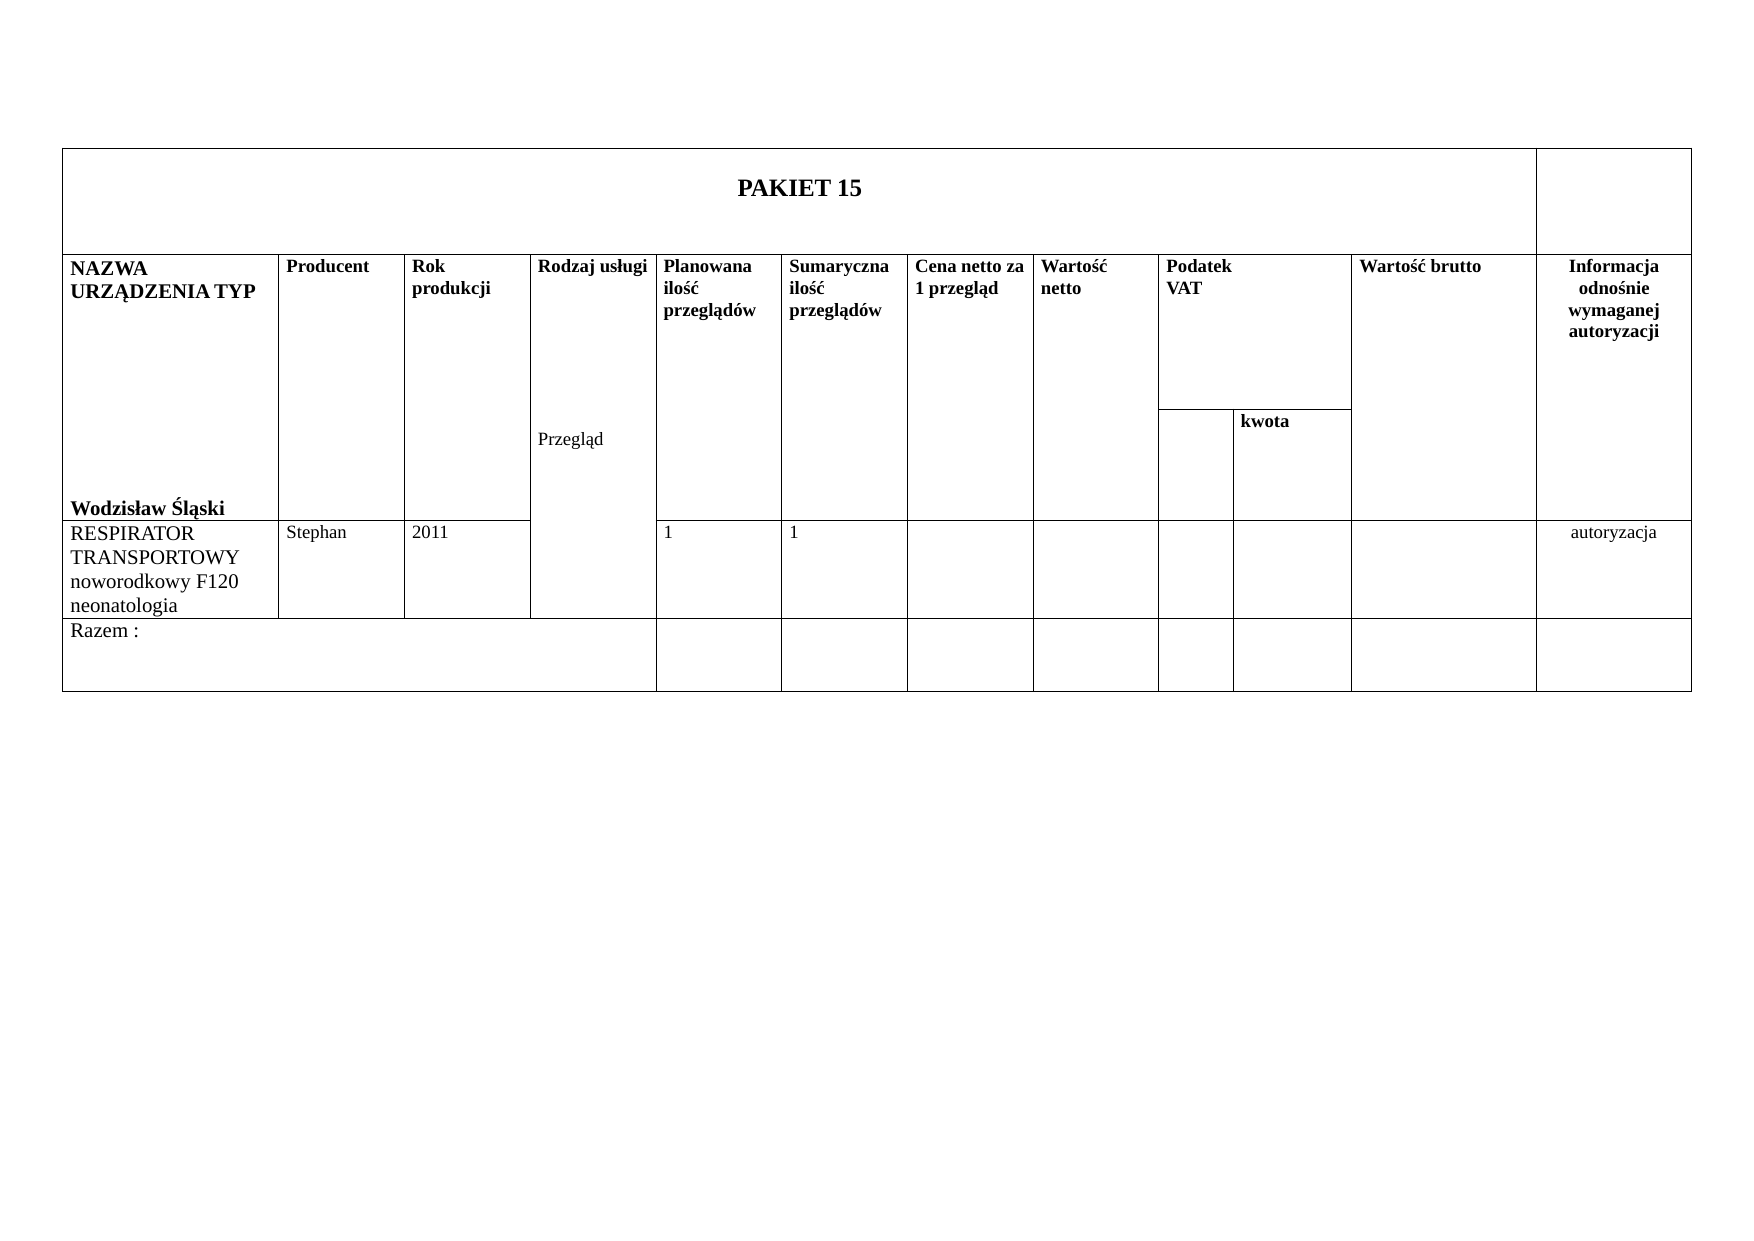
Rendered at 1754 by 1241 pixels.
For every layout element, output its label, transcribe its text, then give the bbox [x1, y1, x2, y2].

table_cell [1034, 521, 1158, 617]
table_cell 1 [657, 521, 781, 617]
table_header [1537, 149, 1691, 254]
table_cell [1159, 521, 1233, 617]
table_cell [1159, 619, 1233, 691]
table_cell Rodzaj usługi Przegląd [531, 255, 656, 617]
table_cell Podatek VAT [1159, 255, 1351, 408]
table_cell 2011 [405, 521, 530, 617]
table_cell [908, 521, 1033, 617]
table_cell [1352, 619, 1536, 691]
table_cell [657, 619, 781, 691]
table_cell NAZWA URZĄDZENIA TYP Wodzisław Śląski [63, 255, 278, 520]
table_cell [1234, 521, 1351, 617]
table_cell Wartość brutto [1352, 255, 1536, 520]
table_cell Stephan [279, 521, 404, 617]
table_cell Sumaryczna ilość przeglądów [782, 255, 907, 520]
table_cell [1034, 619, 1158, 691]
table_cell  [1159, 410, 1233, 520]
table_cell Razem : [63, 619, 656, 691]
table_cell Informacja odnośnie wymaganej autoryzacji [1537, 255, 1691, 520]
table_cell kwota [1234, 410, 1351, 520]
table_header PAKIET 15 [63, 149, 1536, 254]
table_cell Cena netto za 1 przegląd [908, 255, 1033, 520]
table_cell Wartość netto [1034, 255, 1158, 520]
table_cell [782, 619, 907, 691]
table_cell Planowana ilość przeglądów [657, 255, 781, 520]
table_cell [1537, 619, 1691, 691]
table_cell [1234, 619, 1351, 691]
table_cell RESPIRATOR TRANSPORTOWY noworodkowy F120 neonatologia [63, 521, 278, 617]
table_cell 1 [782, 521, 907, 617]
table_cell Rok produkcji [405, 255, 530, 520]
table_cell [908, 619, 1033, 691]
table_cell autoryzacja [1537, 521, 1691, 617]
table_cell [1352, 521, 1536, 617]
table_cell Producent [279, 255, 404, 520]
